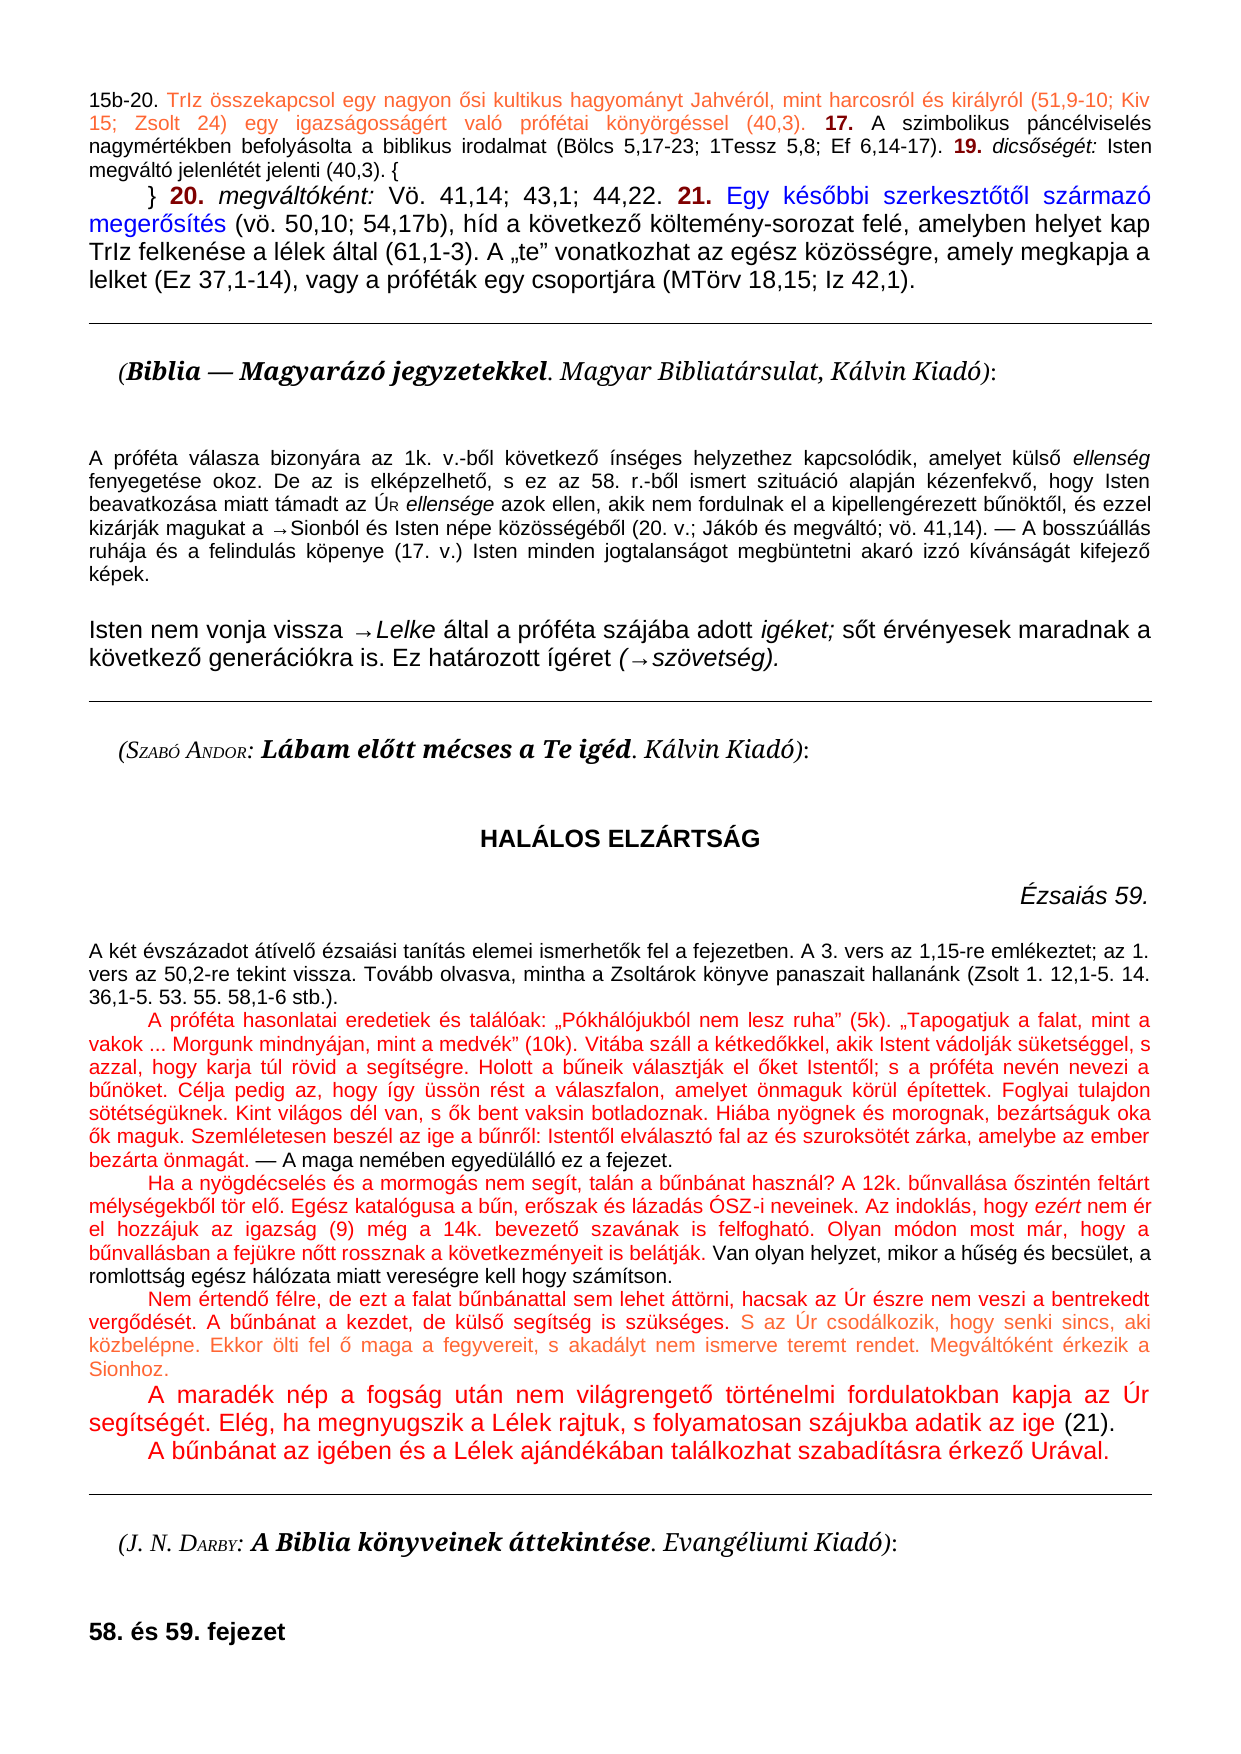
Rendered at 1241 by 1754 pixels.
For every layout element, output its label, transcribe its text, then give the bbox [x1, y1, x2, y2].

text } 20. megváltóként: Vö. 41,14; 43,1; 44,22. 21. Egy későbbi szerkesztőtől származó megerősítés (vö. 50,10; 54,17b), híd a következő költemény-sorozat felé, amelyben helyet kap TrIz felkenése a lélek által (61,1-3). A „te” vonatkozhat az egész közösségre, amely megkapja a lelket (Ez 37,1-14), vagy a próféták egy csoportjára (MTörv 18,15; Iz 42,1). [88, 181, 1152, 293]
text (J. N. Darby: A Biblia könyveinek áttekintése. Evangéliumi Kiadó): [88, 1495, 1152, 1588]
text HALÁLOS ELZÁRTSÁG [88, 824, 1152, 852]
text A két évszázadot átívelő ézsaiási tanítás elemei ismerhetők fel a fejezetben. A 3. vers az 1,15-re emlékeztet; az 1. vers az 50,2-re tekint vissza. Tovább olvasva, mintha a Zsoltárok könyve panaszait hallanánk (Zsolt 1. 12,1-5. 14. 36,1-5. 53. 55. 58,1-6 stb.). [88, 939, 1152, 1009]
text Isten nem vonja vissza →Lelke által a próféta szájába adott igéket; sőt érvényesek maradnak a következő generációkra is. Ez határozott ígéret (→szövetség). [88, 615, 1152, 671]
text Ha a nyögdécselés és a mormogás nem segít, talán a bűnbánat használ? A 12k. bűnvallása őszintén feltárt mélységekből tör elő. Egész katalógusa a bűn, erőszak és lázadás ÓSZ‑i neveinek. Az indoklás, hogy ezért nem ér el hozzájuk az igazság (9) még a 14k. bevezető szavának is felfogható. Olyan módon most már, hogy a bűnvallásban a fejükre nőtt rossznak a következményeit is belátják. Van olyan helyzet, mikor a hűség és becsület, a romlottság egész hálózata miatt vereségre kell hogy számítson. [88, 1172, 1152, 1288]
text A maradék nép a fogság után nem világrengető történelmi fordulatokban kapja az Úr segítségét. Elég, ha megnyugszik a Lélek rajtuk, s folyamatosan szájukba adatik az ige (21). [88, 1381, 1152, 1437]
text 58. és 59. fejezet [88, 1618, 1152, 1646]
text Ézsaiás 59. [88, 882, 1152, 910]
text A próféta válasza bizonyára az 1k. v.-ből következő ínséges helyzethez kapcsolódik, amelyet külső ellenség fenyegetése okoz. De az is elképzelhető, s ez az 58. r.-ből ismert szituáció alapján kézenfekvő, hogy Isten beavatkozása miatt támadt az Úr ellensége azok ellen, akik nem fordulnak el a kipellengérezett bűnöktől, és ezzel kizárják magukat a →Sionból és Isten népe közösségéből (20. v.; Jákób és megváltó; vö. 41,14). — A bosszúállás ruhája és a felindulás köpenye (17. v.) Isten minden jogtalanságot megbüntetni akaró izzó kívánságát kifejező képek. [88, 446, 1152, 586]
text (Szabó Andor: Lábam előtt mécses a Te igéd. Kálvin Kiadó): [88, 702, 1152, 795]
text A próféta hasonlatai eredetiek és találóak: „Pókhálójukból nem lesz ruha” (5k). „Tapogatjuk a falat, mint a vakok ... Morgunk mindnyájan, mint a medvék” (10k). Vitába száll a kétkedőkkel, akik Istent vádolják süketséggel, s azzal, hogy karja túl rövid a segítségre. Holott a bűneik választják el őket Istentől; s a próféta nevén nevezi a bűnöket. Célja pedig az, hogy így üssön rést a válaszfalon, amelyet önmaguk körül építettek. Foglyai tulajdon sötétségüknek. Kint világos dél van, s ők bent vaksin botladoznak. Hiába nyögnek és morognak, bezártságuk oka ők maguk. Szemléletesen beszél az ige a bűnről: Istentől elválasztó fal az és szuroksötét zárka, amelybe az ember bezárta önmagát. — A maga nemében egyedülálló ez a fejezet. [88, 1009, 1152, 1172]
text 15b-20. TrIz összekapcsol egy nagyon ősi kultikus hagyományt Jahvéról, mint harcosról és királyról (51,9-10; Kiv 15; Zsolt 24) egy igazságosságért való prófétai könyörgéssel (40,3). 17. A szimbolikus páncélviselés nagymértékben befolyásolta a biblikus irodalmat (Bölcs 5,17-23; 1Tessz 5,8; Ef 6,14-17). 19. dicsőségét: Isten megváltó jelenlétét jelenti (40,3). { [88, 88, 1152, 181]
text A bűnbánat az igében és a Lélek ajándékában találkozhat szabadításra érkező Urával. [88, 1437, 1152, 1465]
text (Biblia — Magyarázó jegyzetekkel. Magyar Bibliatársulat, Kálvin Kiadó): [88, 324, 1152, 417]
text Nem értendő félre, de ezt a falat bűnbánattal sem lehet áttörni, hacsak az Úr észre nem veszi a bentrekedt vergődését. A bűnbánat a kezdet, de külső segítség is szükséges. S az Úr csodálkozik, hogy senki sincs, aki közbelépne. Ekkor ölti fel ő maga a fegyvereit, s akadályt nem ismerve teremt rendet. Megváltóként érkezik a Sionhoz. [88, 1288, 1152, 1381]
